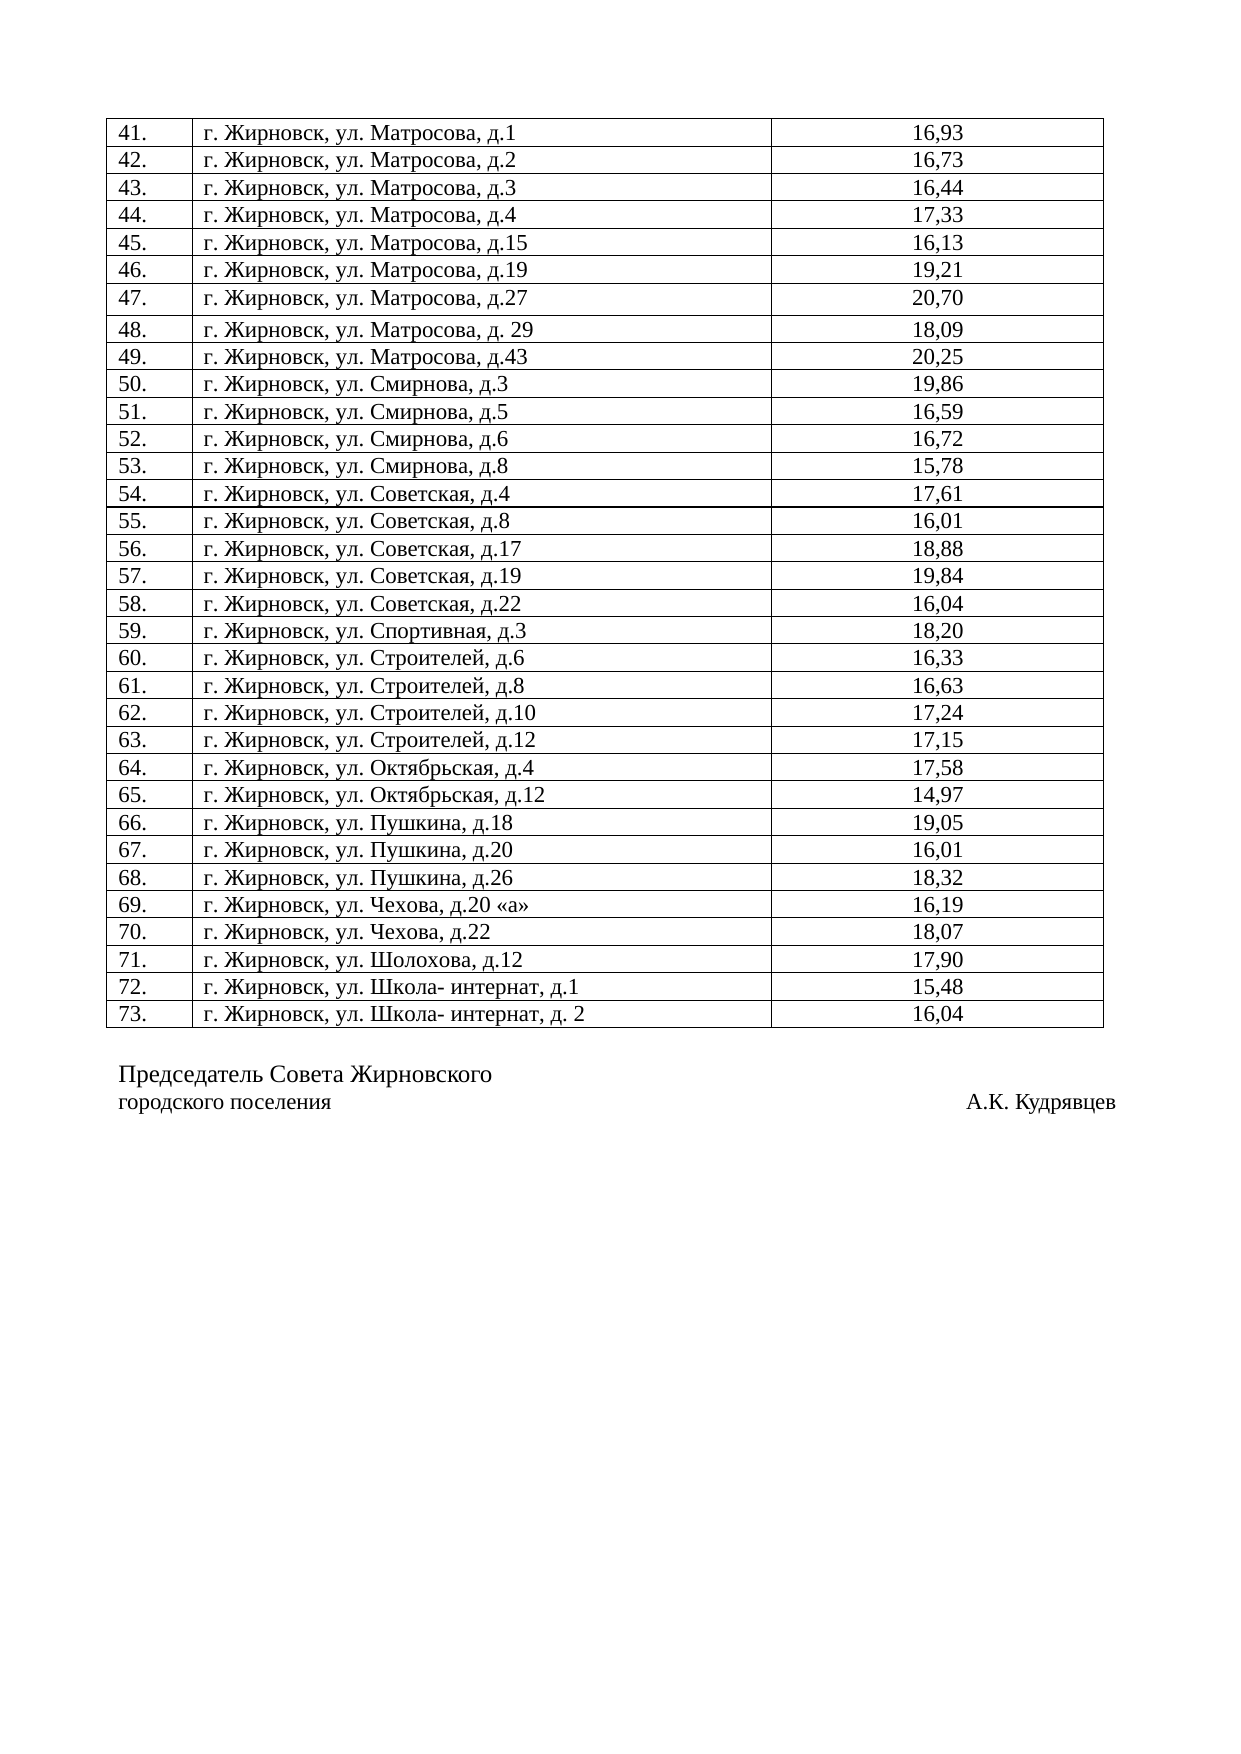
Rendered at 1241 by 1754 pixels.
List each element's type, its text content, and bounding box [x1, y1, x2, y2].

table_cell г. Жирновск, ул. Советская, д.8 [193, 508, 771, 534]
table_cell 19,05 [772, 809, 1103, 835]
table_cell 16,19 [772, 891, 1103, 917]
table_cell 49. [107, 343, 192, 369]
table_cell 46. [107, 256, 192, 282]
text городского поселения А.К. Кудрявцев [118, 1088, 1122, 1114]
table_cell 65. [107, 781, 192, 808]
table_cell 61. [107, 672, 192, 698]
table_cell г. Жирновск, ул. Смирнова, д.5 [193, 398, 771, 424]
table_cell 18,07 [772, 918, 1103, 945]
table_cell г. Жирновск, ул. Матросова, д. 29 [193, 316, 771, 342]
table_cell 16,13 [772, 229, 1103, 255]
table_cell 16,44 [772, 174, 1103, 200]
table_cell 56. [107, 535, 192, 561]
table_cell 73. [107, 1001, 192, 1027]
table_cell 55. [107, 508, 192, 534]
table_cell г. Жирновск, ул. Строителей, д.12 [193, 727, 771, 753]
table_cell г. Жирновск, ул. Школа- интернат, д.1 [193, 973, 771, 999]
table_cell 17,58 [772, 754, 1103, 780]
table_cell г. Жирновск, ул. Матросова, д.3 [193, 174, 771, 200]
table_cell 54. [107, 480, 192, 506]
table_cell 18,09 [772, 316, 1103, 342]
table_cell 17,61 [772, 480, 1103, 506]
table_cell 41. [107, 119, 192, 146]
table_cell 20,70 [772, 284, 1103, 314]
table_cell 19,86 [772, 370, 1103, 397]
table_cell г. Жирновск, ул. Пушкина, д.26 [193, 864, 771, 890]
table_cell 62. [107, 699, 192, 726]
table_cell 57. [107, 562, 192, 588]
table_cell 63. [107, 727, 192, 753]
table_cell 47. [107, 284, 192, 314]
table_cell г. Жирновск, ул. Советская, д.17 [193, 535, 771, 561]
table_cell г. Жирновск, ул. Матросова, д.1 [193, 119, 771, 146]
table_cell 16,04 [772, 590, 1103, 616]
table_cell г. Жирновск, ул. Матросова, д.43 [193, 343, 771, 369]
table_cell 69. [107, 891, 192, 917]
table_cell г. Жирновск, ул. Советская, д.4 [193, 480, 771, 506]
table_cell 48. [107, 316, 192, 342]
table_cell г. Жирновск, ул. Пушкина, д.20 [193, 836, 771, 862]
table_cell 51. [107, 398, 192, 424]
table_cell г. Жирновск, ул. Матросова, д.15 [193, 229, 771, 255]
table_cell 15,78 [772, 453, 1103, 479]
table_cell 14,97 [772, 781, 1103, 808]
table_cell г. Жирновск, ул. Матросова, д.19 [193, 256, 771, 282]
table_cell г. Жирновск, ул. Октябрьская, д.4 [193, 754, 771, 780]
table_cell 15,48 [772, 973, 1103, 999]
table_cell 19,21 [772, 256, 1103, 282]
table_cell 17,90 [772, 946, 1103, 972]
table_cell г. Жирновск, ул. Строителей, д.6 [193, 644, 771, 671]
table_cell 58. [107, 590, 192, 616]
table_cell г. Жирновск, ул. Пушкина, д.18 [193, 809, 771, 835]
table_cell г. Жирновск, ул. Чехова, д.20 «а» [193, 891, 771, 917]
table_cell 16,59 [772, 398, 1103, 424]
table_cell г. Жирновск, ул. Строителей, д.8 [193, 672, 771, 698]
table_cell 44. [107, 201, 192, 228]
table_cell г. Жирновск, ул. Смирнова, д.8 [193, 453, 771, 479]
table_cell г. Жирновск, ул. Смирнова, д.3 [193, 370, 771, 397]
table_cell г. Жирновск, ул. Шолохова, д.12 [193, 946, 771, 972]
table_cell 60. [107, 644, 192, 671]
table_cell 17,15 [772, 727, 1103, 753]
table_cell 16,93 [772, 119, 1103, 146]
table_cell 64. [107, 754, 192, 780]
table_cell г. Жирновск, ул. Матросова, д.4 [193, 201, 771, 228]
table_cell 68. [107, 864, 192, 890]
table_cell 67. [107, 836, 192, 862]
table_cell г. Жирновск, ул. Октябрьская, д.12 [193, 781, 771, 808]
table_cell 18,32 [772, 864, 1103, 890]
table_cell г. Жирновск, ул. Советская, д.22 [193, 590, 771, 616]
table_cell 50. [107, 370, 192, 397]
table_cell 52. [107, 425, 192, 452]
table_cell 45. [107, 229, 192, 255]
table_cell 18,20 [772, 617, 1103, 643]
table_cell г. Жирновск, ул. Смирнова, д.6 [193, 425, 771, 452]
table_cell 16,33 [772, 644, 1103, 671]
table_cell 43. [107, 174, 192, 200]
table_cell г. Жирновск, ул. Школа- интернат, д. 2 [193, 1001, 771, 1027]
table_cell г. Жирновск, ул. Советская, д.19 [193, 562, 771, 588]
table_cell г. Жирновск, ул. Чехова, д.22 [193, 918, 771, 945]
table_cell 66. [107, 809, 192, 835]
table_cell 18,88 [772, 535, 1103, 561]
table_cell 59. [107, 617, 192, 643]
table_cell 16,72 [772, 425, 1103, 452]
table_cell 17,24 [772, 699, 1103, 726]
table_cell 16,01 [772, 836, 1103, 862]
table_cell 53. [107, 453, 192, 479]
table_cell 42. [107, 147, 192, 173]
table_cell 70. [107, 918, 192, 945]
table_cell 20,25 [772, 343, 1103, 369]
table_cell 16,04 [772, 1001, 1103, 1027]
table_cell 16,63 [772, 672, 1103, 698]
table_cell 71. [107, 946, 192, 972]
table_cell 72. [107, 973, 192, 999]
table_cell г. Жирновск, ул. Спортивная, д.3 [193, 617, 771, 643]
table_cell 19,84 [772, 562, 1103, 588]
table_cell 17,33 [772, 201, 1103, 228]
text Председатель Совета Жирновского [118, 1059, 1122, 1088]
table_cell 16,01 [772, 508, 1103, 534]
table_cell г. Жирновск, ул. Строителей, д.10 [193, 699, 771, 726]
table_cell г. Жирновск, ул. Матросова, д.2 [193, 147, 771, 173]
table_cell 16,73 [772, 147, 1103, 173]
table_cell г. Жирновск, ул. Матросова, д.27 [193, 284, 771, 314]
